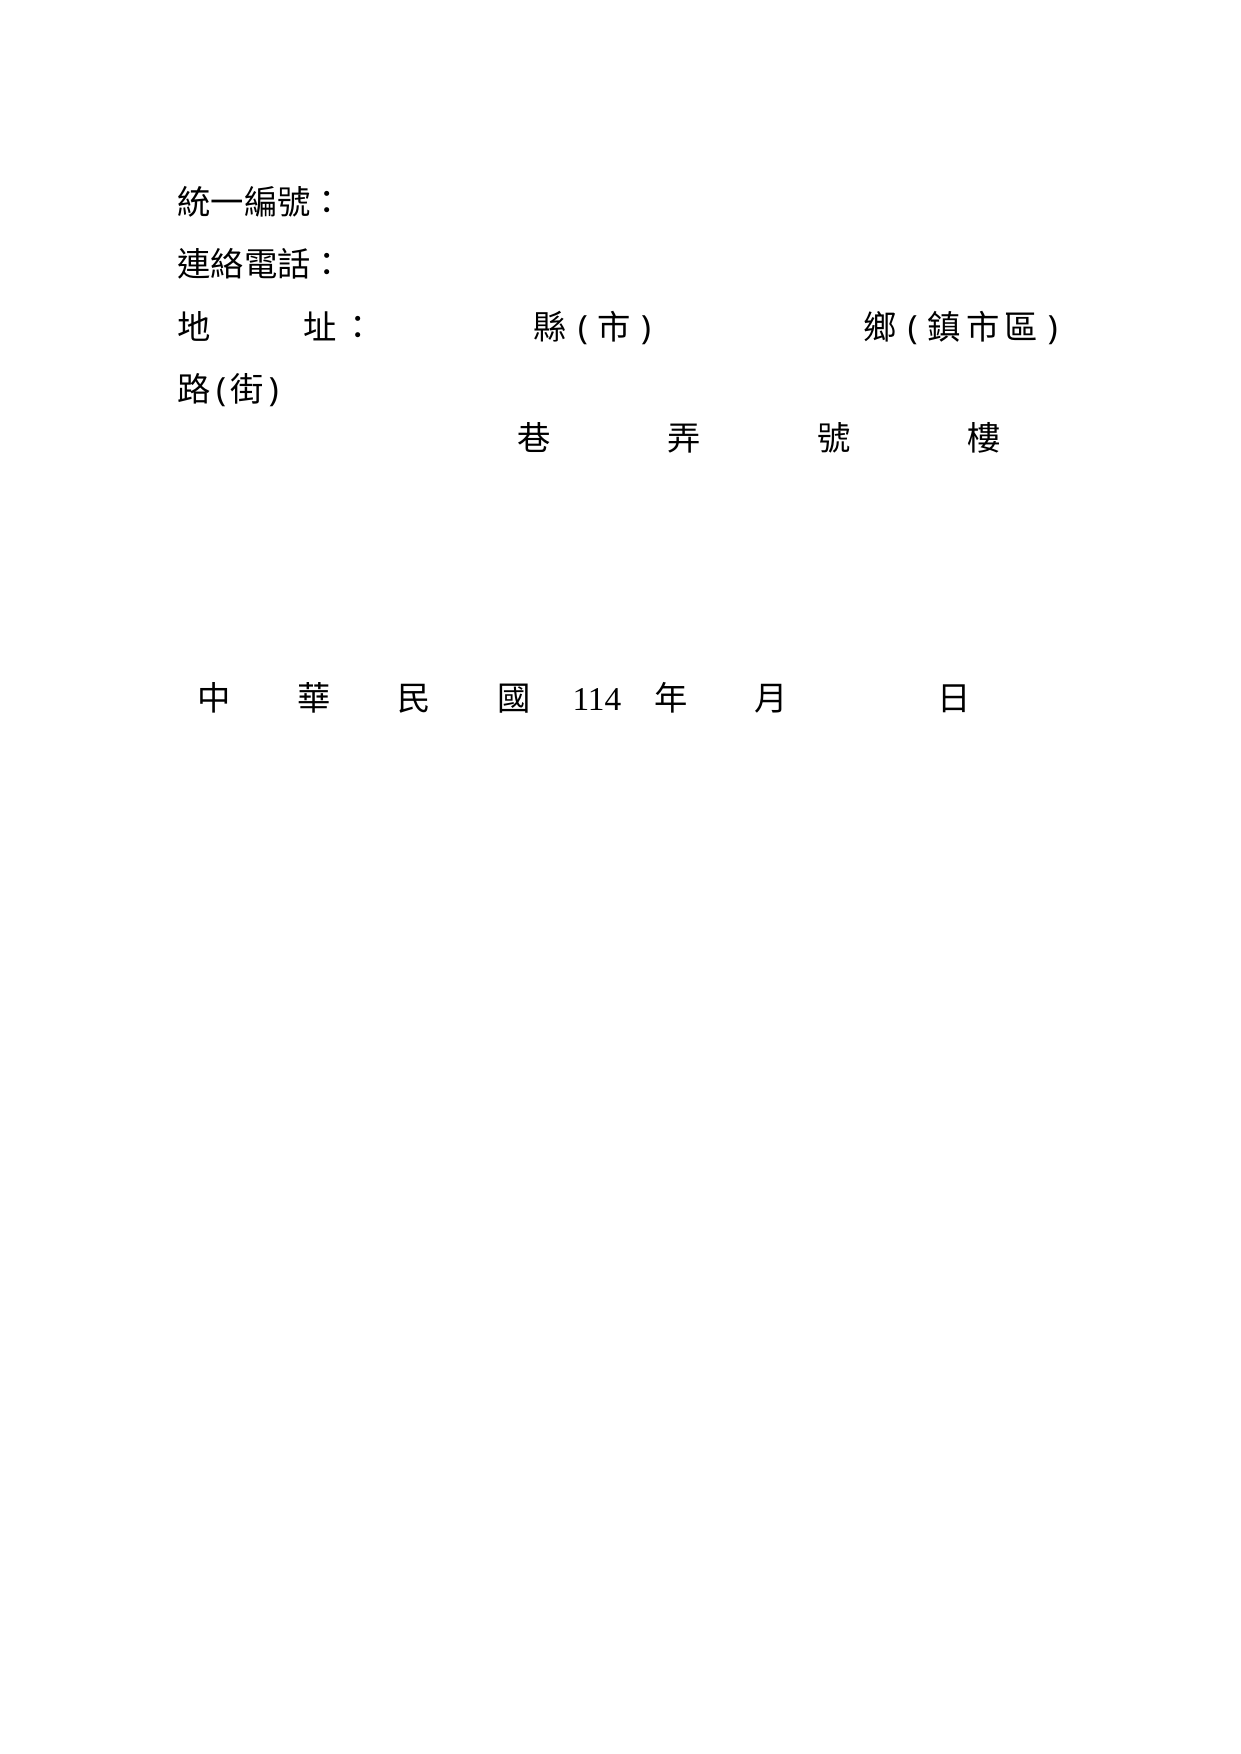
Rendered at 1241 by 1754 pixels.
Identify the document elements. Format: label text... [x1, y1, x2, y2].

text 巷 弄 號 樓 [177, 408, 1063, 460]
text 連絡電話： [177, 221, 1063, 283]
text 地 址： 縣(市) 鄉(鎮市區) 路(街) [177, 283, 1063, 408]
text 統一編號： [177, 158, 1063, 221]
text 中 華 民 國 114 年 月 日 [177, 669, 1063, 721]
